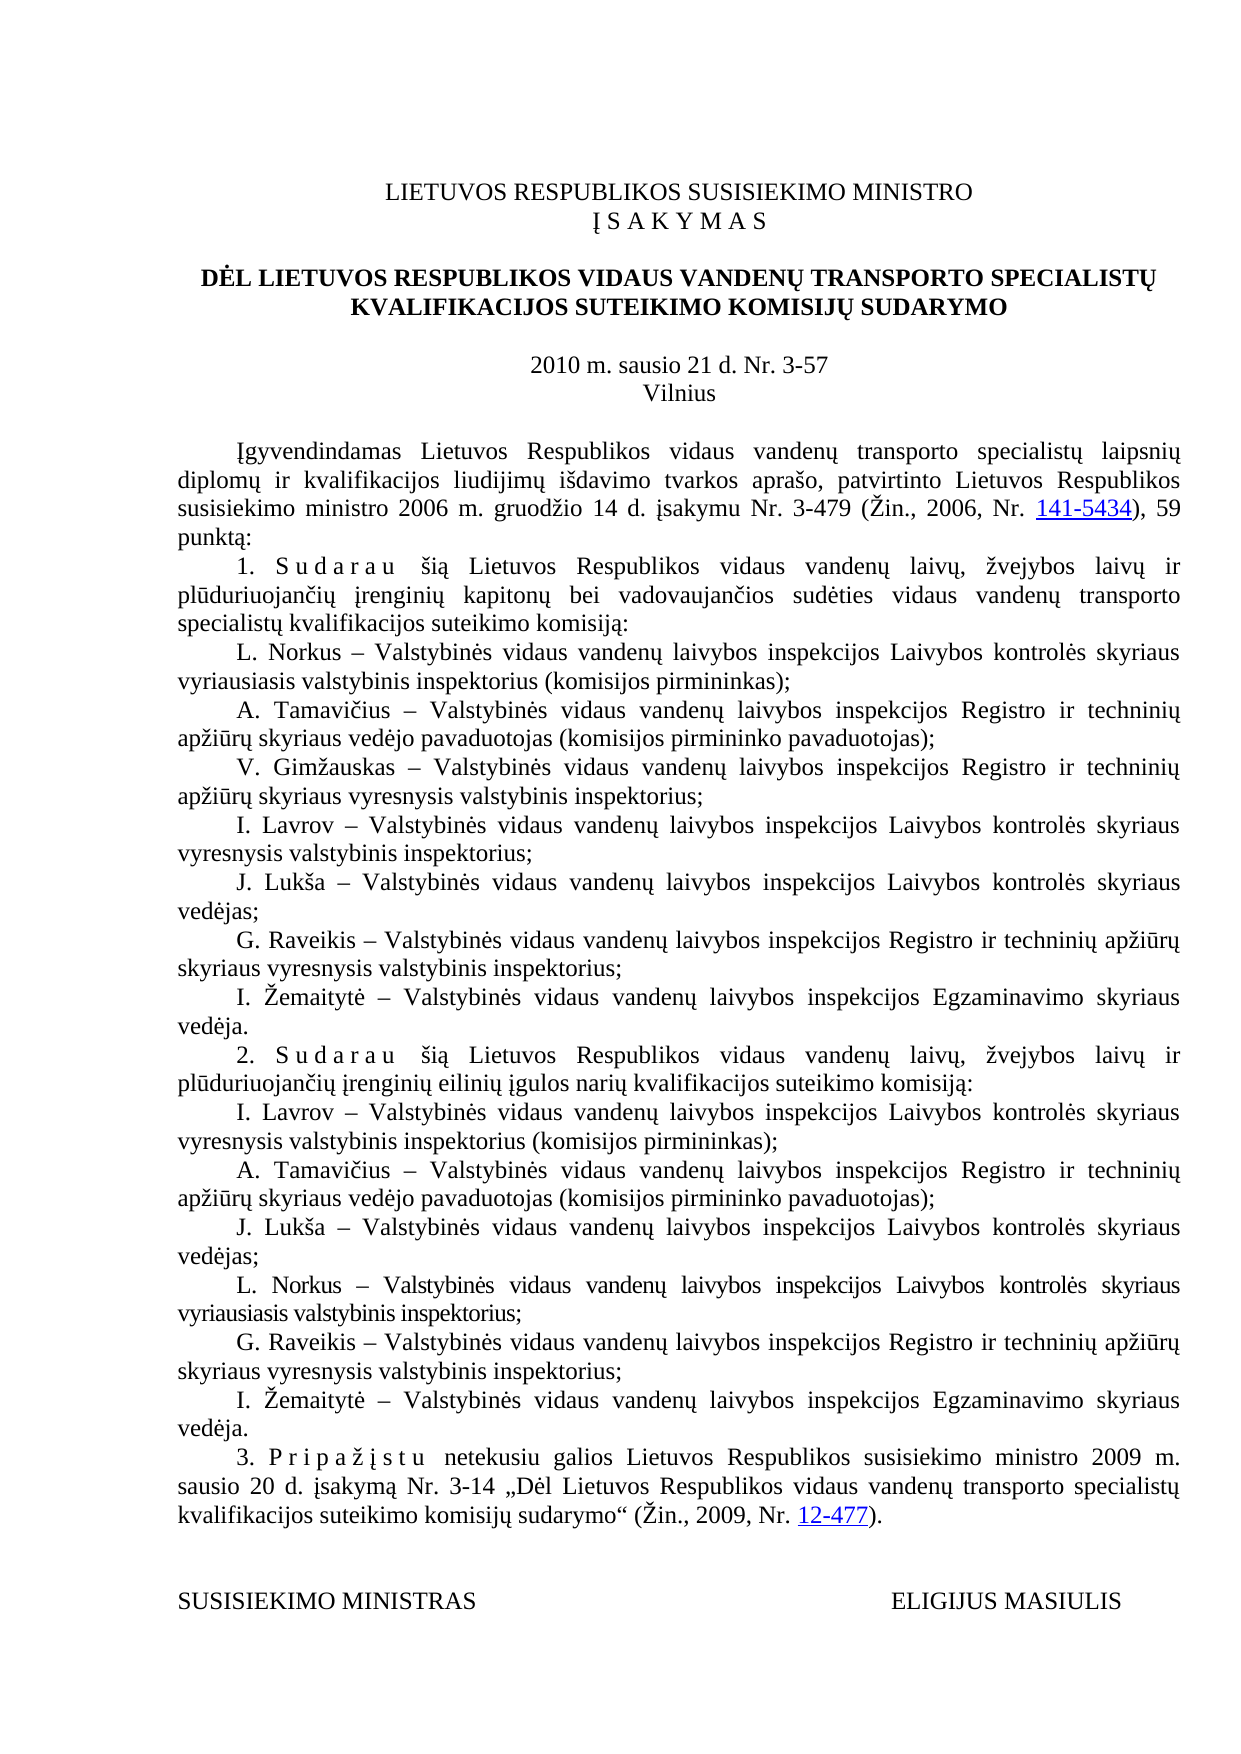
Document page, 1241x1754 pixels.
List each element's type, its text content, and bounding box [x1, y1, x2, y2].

text LIETUVOS RESPUBLIKOS SUSISIEKIMO MINISTRO [177, 177, 1181, 206]
text G. Raveikis – Valstybinės vidaus vandenų laivybos inspekcijos Registro ir techninių apžiūrų skyriaus vyresnysis valstybinis inspektorius; [177, 1327, 1181, 1385]
text I. Lavrov – Valstybinės vidaus vandenų laivybos inspekcijos Laivybos kontrolės skyriaus vyresnysis valstybinis inspektorius; [177, 810, 1181, 867]
text 2010 m. sausio 21 d. Nr. 3-57 [177, 350, 1181, 378]
text ĮSAKYMAS [177, 206, 1181, 235]
text I. Žemaitytė – Valstybinės vidaus vandenų laivybos inspekcijos Egzaminavimo skyriaus vedėja. [177, 1385, 1181, 1442]
text L. Norkus – Valstybinės vidaus vandenų laivybos inspekcijos Laivybos kontrolės skyriaus vyriausiasis valstybinis inspektorius (komisijos pirmininkas); [177, 637, 1181, 695]
text V. Gimžauskas – Valstybinės vidaus vandenų laivybos inspekcijos Registro ir techninių apžiūrų skyriaus vyresnysis valstybinis inspektorius; [177, 752, 1181, 810]
text DĖL LIETUVOS RESPUBLIKOS VIDAUS VANDENŲ TRANSPORTO SPECIALISTŲ KVALIFIKACIJOS SUTEIKIMO KOMISIJŲ SUDARYMO [177, 263, 1181, 321]
text Įgyvendindamas Lietuvos Respublikos vidaus vandenų transporto specialistų laipsnių diplomų ir kvalifikacijos liudijimų išdavimo tvarkos aprašo, patvirtinto Lietuvos Respublikos susisiekimo ministro 2006 m. gruodžio 14 d. įsakymu Nr. 3-479 (Žin., 2006, Nr. 141-5434), 59 punktą: [177, 436, 1181, 551]
text J. Lukša – Valstybinės vidaus vandenų laivybos inspekcijos Laivybos kontrolės skyriaus vedėjas; [177, 867, 1181, 925]
text Susisiekimo ministras Eligijus Masiulis [177, 1586, 1181, 1615]
text L. Norkus – Valstybinės vidaus vandenų laivybos inspekcijos Laivybos kontrolės skyriaus vyriausiasis valstybinis inspektorius; [177, 1270, 1181, 1327]
text 3. Pripažįstu netekusiu galios Lietuvos Respublikos susisiekimo ministro 2009 m. sausio 20 d. įsakymą Nr. 3-14 „Dėl Lietuvos Respublikos vidaus vandenų transporto specialistų kvalifikacijos suteikimo komisijų sudarymo“ (Žin., 2009, Nr. 12-477). [177, 1442, 1181, 1528]
text Vilnius [177, 378, 1181, 407]
text I. Žemaitytė – Valstybinės vidaus vandenų laivybos inspekcijos Egzaminavimo skyriaus vedėja. [177, 982, 1181, 1040]
text A. Tamavičius – Valstybinės vidaus vandenų laivybos inspekcijos Registro ir techninių apžiūrų skyriaus vedėjo pavaduotojas (komisijos pirmininko pavaduotojas); [177, 1155, 1181, 1212]
text 2. Sudarau šią Lietuvos Respublikos vidaus vandenų laivų, žvejybos laivų ir plūduriuojančių įrenginių eilinių įgulos narių kvalifikacijos suteikimo komisiją: [177, 1040, 1181, 1097]
text J. Lukša – Valstybinės vidaus vandenų laivybos inspekcijos Laivybos kontrolės skyriaus vedėjas; [177, 1212, 1181, 1270]
text G. Raveikis – Valstybinės vidaus vandenų laivybos inspekcijos Registro ir techninių apžiūrų skyriaus vyresnysis valstybinis inspektorius; [177, 925, 1181, 982]
text A. Tamavičius – Valstybinės vidaus vandenų laivybos inspekcijos Registro ir techninių apžiūrų skyriaus vedėjo pavaduotojas (komisijos pirmininko pavaduotojas); [177, 695, 1181, 752]
text I. Lavrov – Valstybinės vidaus vandenų laivybos inspekcijos Laivybos kontrolės skyriaus vyresnysis valstybinis inspektorius (komisijos pirmininkas); [177, 1097, 1181, 1155]
text 1. Sudarau šią Lietuvos Respublikos vidaus vandenų laivų, žvejybos laivų ir plūduriuojančių įrenginių kapitonų bei vadovaujančios sudėties vidaus vandenų transporto specialistų kvalifikacijos suteikimo komisiją: [177, 551, 1181, 637]
